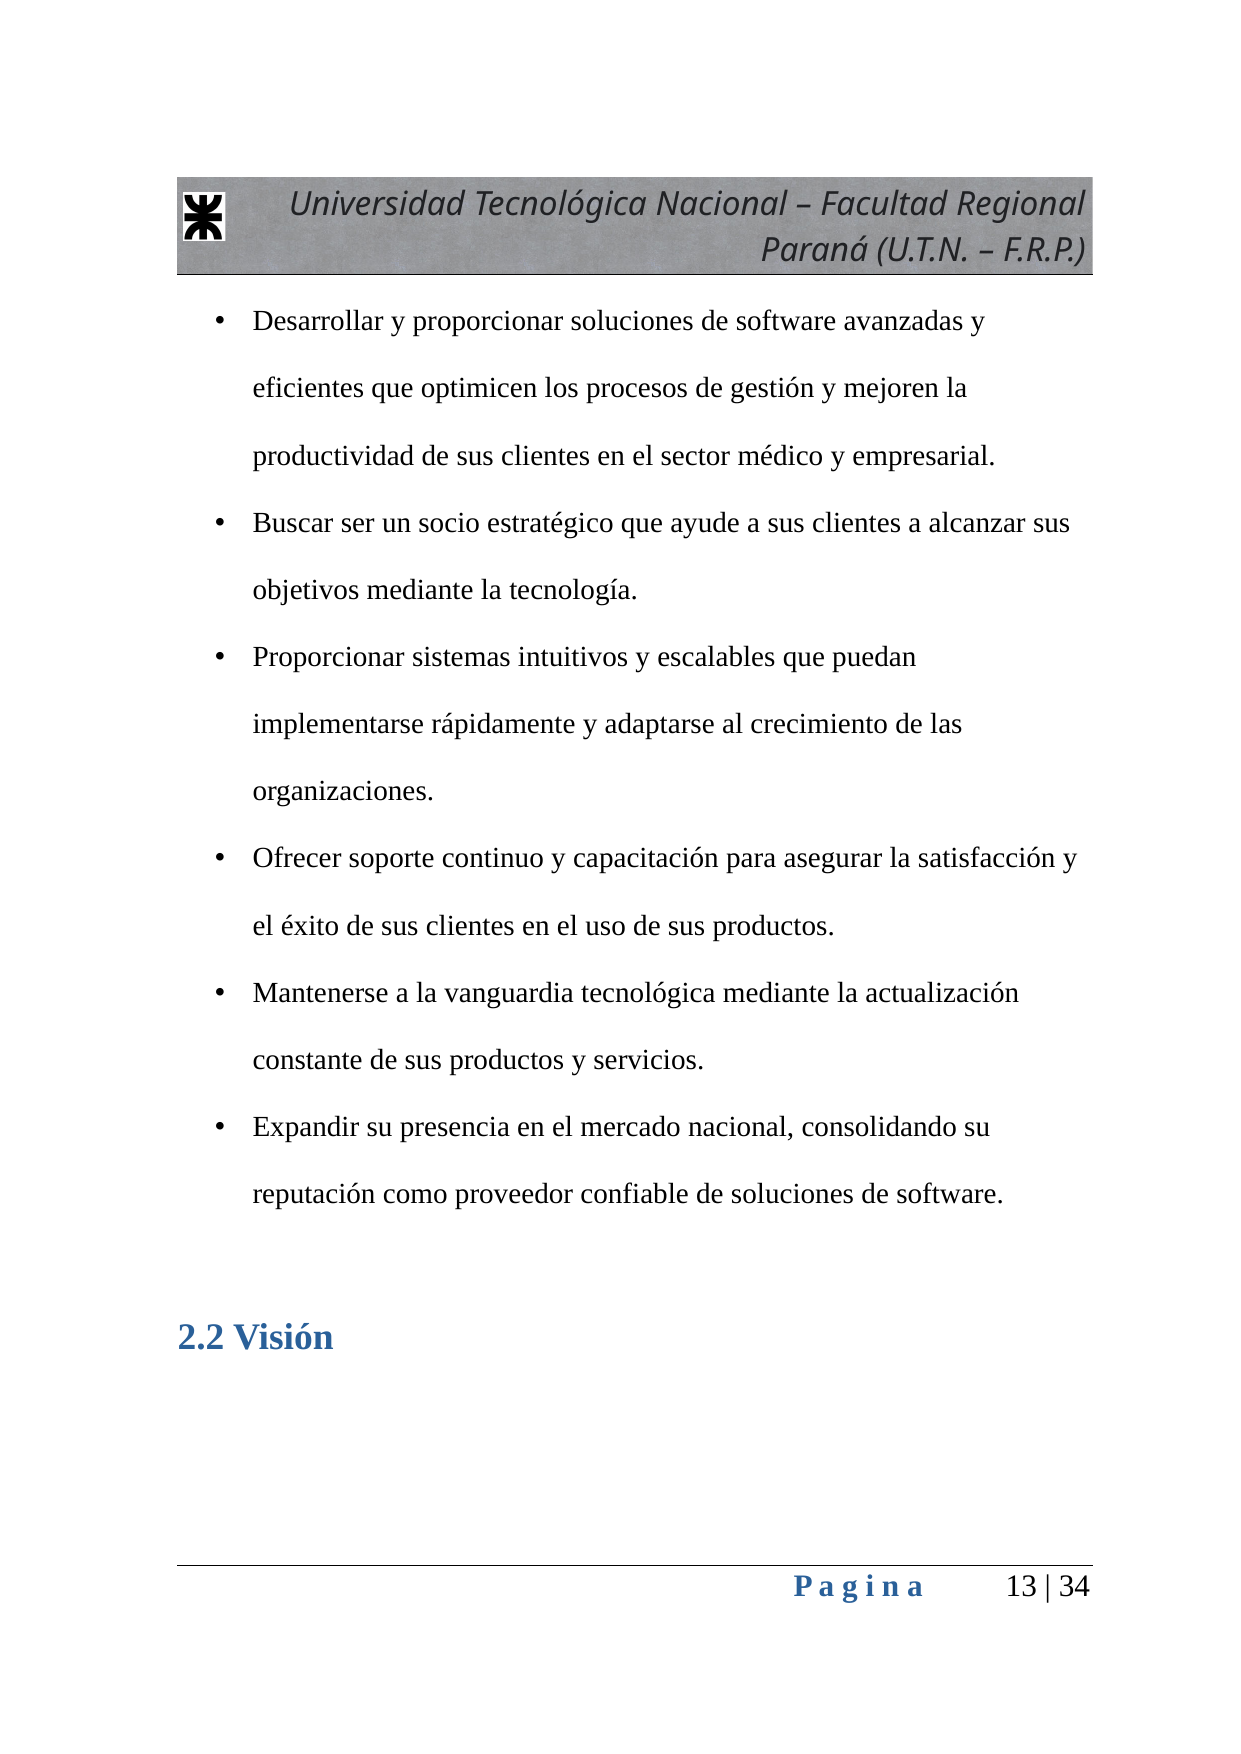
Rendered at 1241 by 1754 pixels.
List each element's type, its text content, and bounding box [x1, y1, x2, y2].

list Proporcionar sistemas intuitivos y escalables que puedan implementarse rápidamente y adaptarse al crecimiento de las organizaciones. [215, 639, 1093, 807]
list Buscar ser un socio estratégico que ayude a sus clientes a alcanzar sus objetivos mediante la tecnología. [215, 505, 1093, 606]
list Expandir su presencia en el mercado nacional, consolidando su reputación como proveedor confiable de soluciones de software. [215, 1109, 1093, 1210]
list Ofrecer soporte continuo y capacitación para asegurar la satisfacción y el éxito de sus clientes en el uso de sus productos. [215, 840, 1093, 941]
picture [177, 177, 1093, 274]
list Mantenerse a la vanguardia tecnológica mediante la actualización constante de sus productos y servicios. [215, 975, 1093, 1075]
list Desarrollar y proporcionar soluciones de software avanzadas y eficientes que optimicen los procesos de gestión y mejoren la productividad de sus clientes en el sector médico y empresarial. [215, 303, 1093, 471]
subtitle 2.2 Visión [177, 1314, 1093, 1357]
